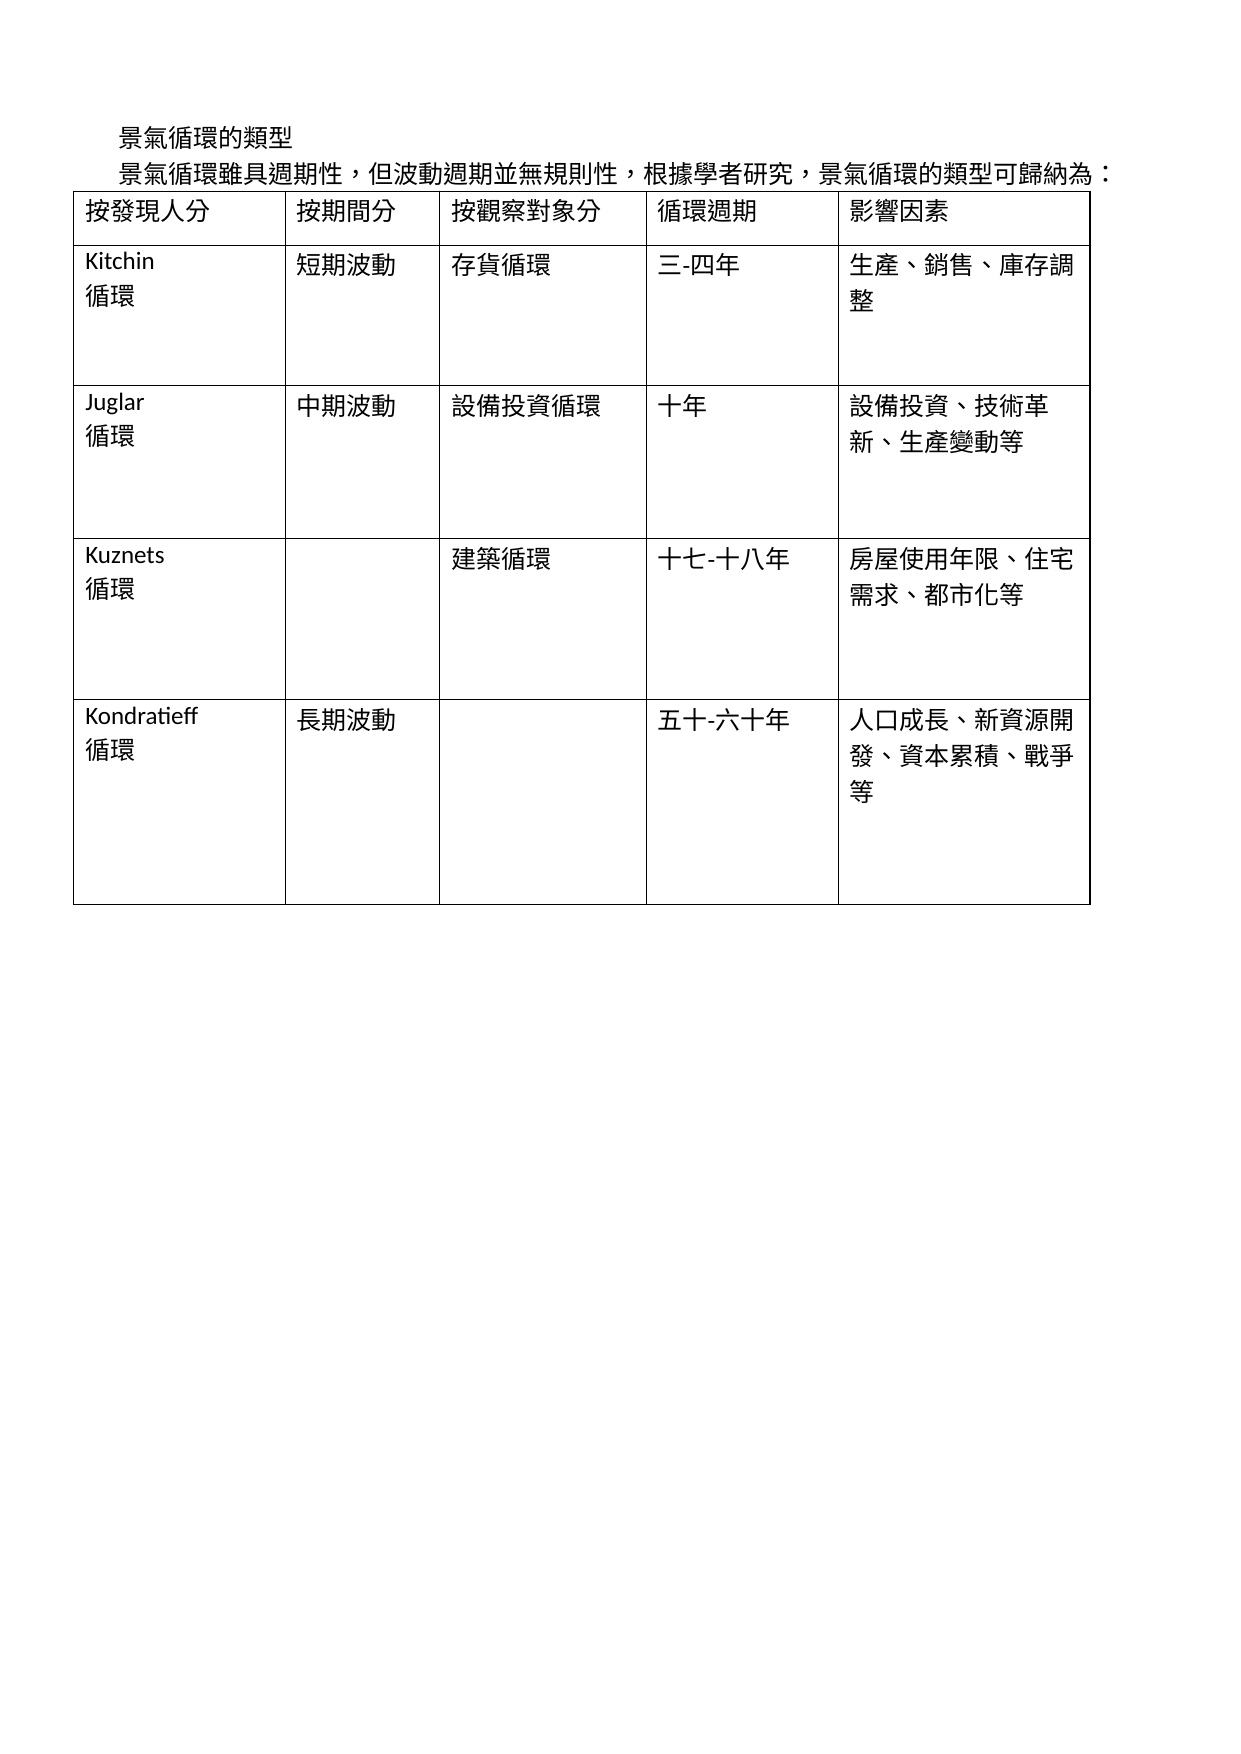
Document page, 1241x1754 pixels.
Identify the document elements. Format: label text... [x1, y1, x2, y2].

table_cell Kuznets 循環 [74, 539, 285, 699]
table_cell 生產、銷售、庫存調整 [839, 246, 1089, 385]
table_header 按發現人分 [74, 192, 285, 244]
table_cell 三-四年 [647, 246, 838, 385]
table_cell 存貨循環 [440, 246, 646, 385]
table_cell Juglar 循環 [74, 386, 285, 538]
table_cell 五十-六十年 [647, 700, 838, 904]
table_cell 房屋使用年限、住宅需求、都市化等 [839, 539, 1089, 699]
table_cell 長期波動 [286, 700, 439, 904]
table_cell 十七-十八年 [647, 539, 838, 699]
table_cell Kondratieff 循環 [74, 700, 285, 904]
table_header 按觀察對象分 [440, 192, 646, 244]
table_cell [286, 539, 439, 699]
table_cell 短期波動 [286, 246, 439, 385]
table_cell Kitchin 循環 [74, 246, 285, 385]
table_cell 人口成長、新資源開發、資本累積、戰爭等 [839, 700, 1089, 904]
table_cell 中期波動 [286, 386, 439, 538]
table_cell [440, 700, 646, 904]
text 景氣循環雖具週期性，但波動週期並無規則性，根據學者研究，景氣循環的類型可歸納為： [118, 154, 1122, 191]
text 景氣循環的類型 [118, 118, 1122, 154]
table_header 循環週期 [647, 192, 838, 244]
table_cell 設備投資循環 [440, 386, 646, 538]
table_cell 建築循環 [440, 539, 646, 699]
table_cell 設備投資、技術革新、生產變動等 [839, 386, 1089, 538]
table_header 影響因素 [839, 192, 1089, 244]
table_cell 十年 [647, 386, 838, 538]
table_header 按期間分 [286, 192, 439, 244]
